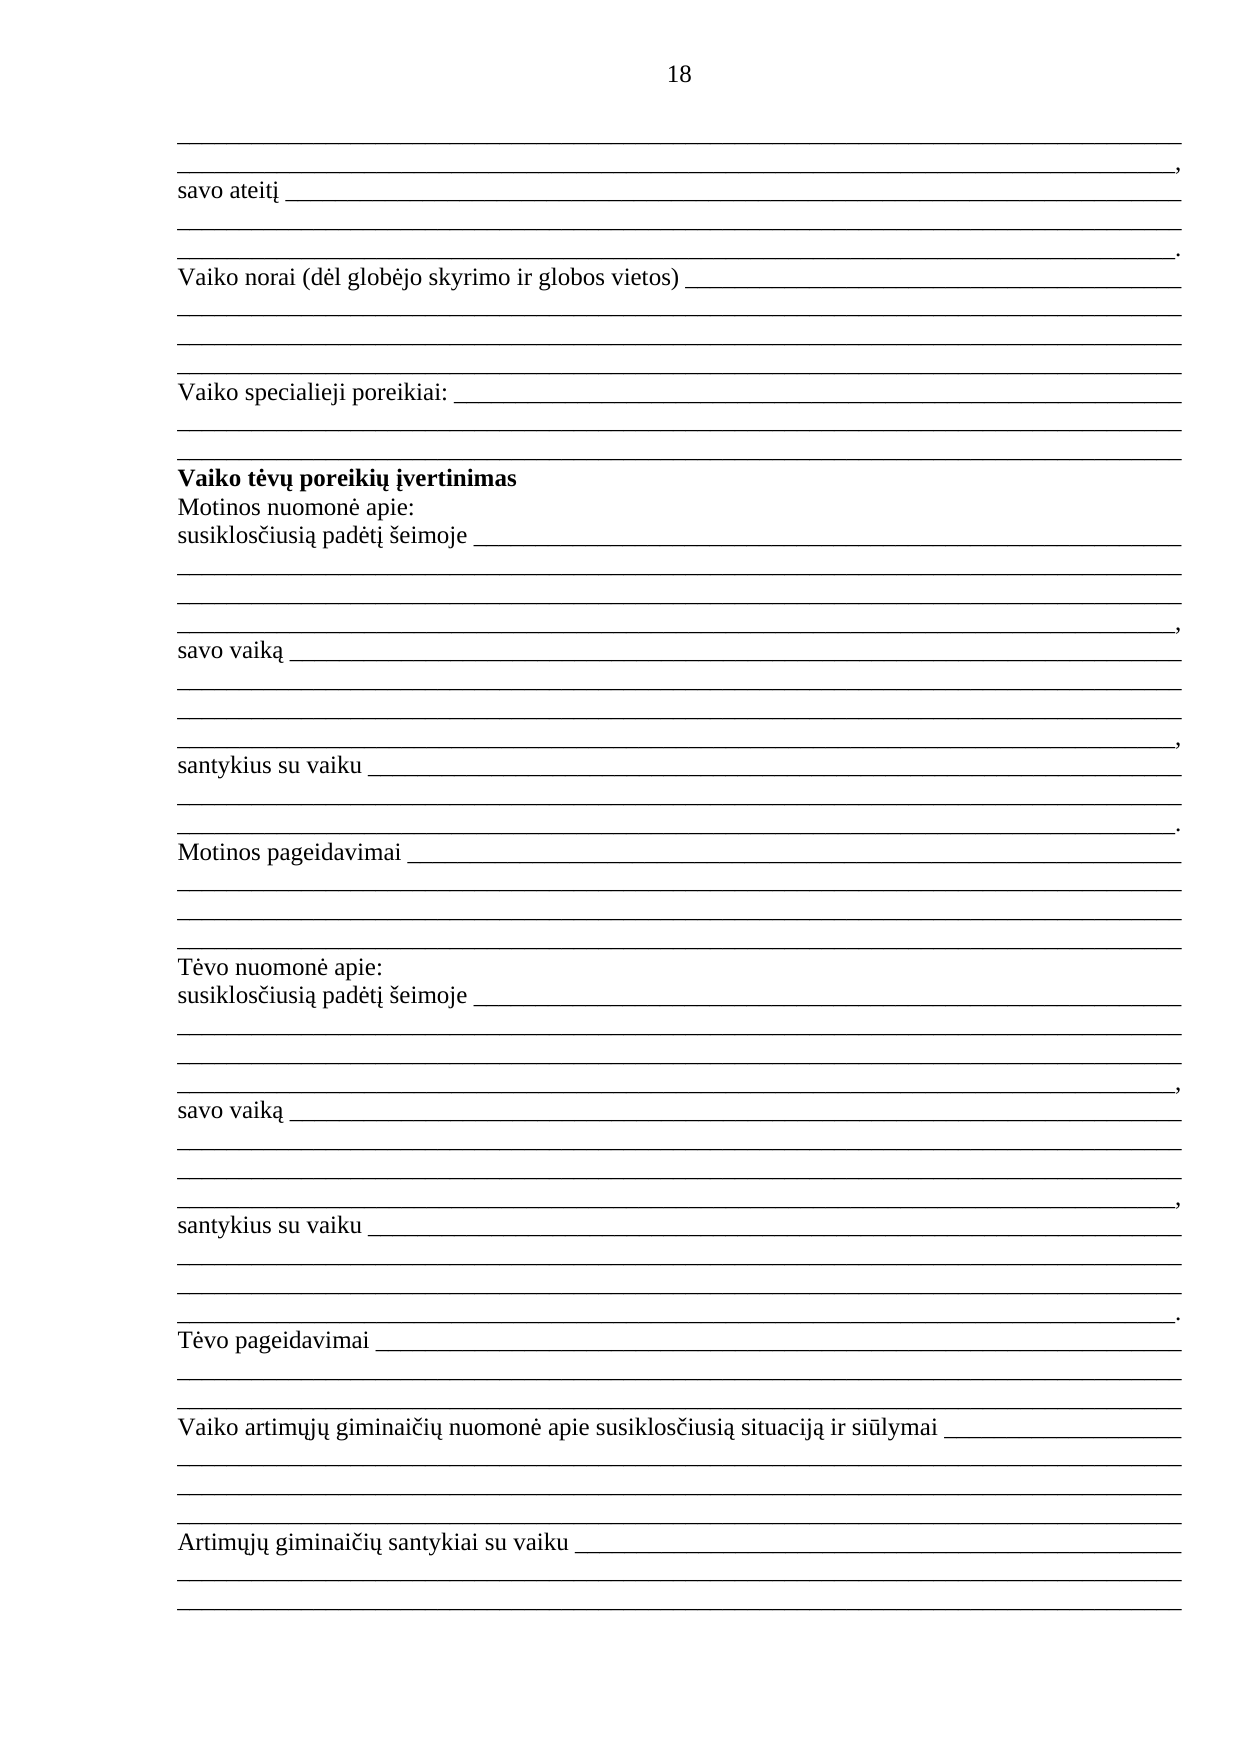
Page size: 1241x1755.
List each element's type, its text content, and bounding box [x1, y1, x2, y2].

text . [177, 233, 1181, 262]
text Vaiko tėvų poreikių įvertinimas [177, 463, 1181, 492]
text savo ateitį [177, 176, 1181, 204]
text santykius su vaiku [177, 1211, 1181, 1239]
text santykius su vaiku [177, 751, 1181, 779]
text Vaiko specialieji poreikiai: [177, 377, 1181, 406]
text Vaiko norai (dėl globėjo skyrimo ir globos vietos) [177, 262, 1181, 291]
text , [177, 147, 1181, 176]
text savo vaiką [177, 636, 1181, 664]
text savo vaiką [177, 1096, 1181, 1124]
text , [177, 1067, 1181, 1096]
text , [177, 607, 1181, 636]
text . [177, 1297, 1181, 1326]
text susiklosčiusią padėtį šeimoje [177, 521, 1181, 549]
text , [177, 722, 1181, 751]
text Tėvo nuomonė apie: [177, 952, 1181, 981]
text susiklosčiusią padėtį šeimoje [177, 981, 1181, 1009]
text Motinos nuomonė apie: [177, 492, 1181, 521]
text Tėvo pageidavimai [177, 1326, 1181, 1354]
text Motinos pageidavimai [177, 837, 1181, 866]
text , [177, 1182, 1181, 1211]
text . [177, 808, 1181, 837]
text Artimųjų giminaičių santykiai su vaiku [177, 1527, 1181, 1556]
text Vaiko artimųjų giminaičių nuomonė apie susiklosčiusią situaciją ir siūlymai [177, 1412, 1181, 1441]
